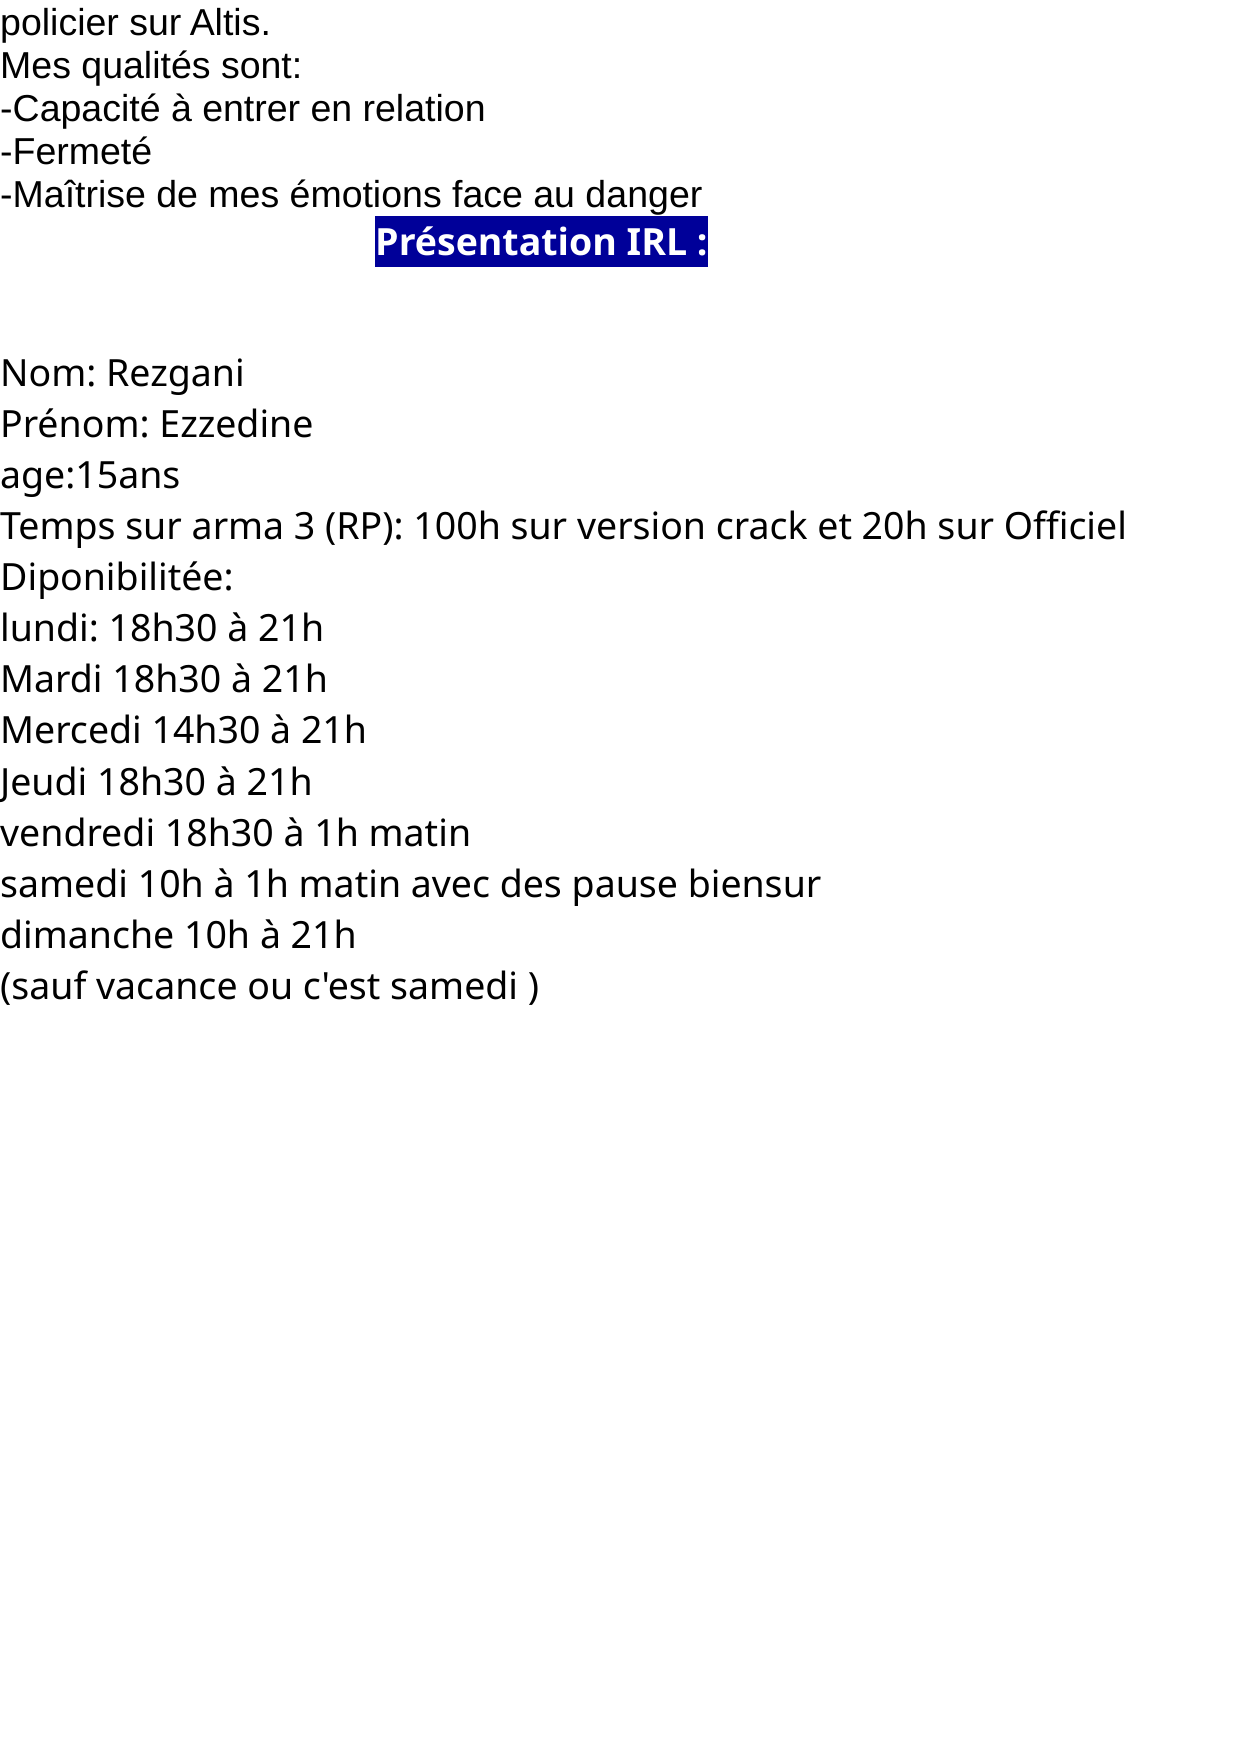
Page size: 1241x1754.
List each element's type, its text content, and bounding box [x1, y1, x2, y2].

text -Fermeté [0, 129, 1240, 172]
text Mardi 18h30 à 21h [0, 653, 1240, 704]
text Temps sur arma 3 (RP): 100h sur version crack et 20h sur Officiel [0, 499, 1240, 551]
text -Capacité à entrer en relation [0, 86, 1240, 129]
text (sauf vacance ou c'est samedi ) [0, 959, 1240, 1010]
text Prénom: Ezzedine [0, 397, 1240, 448]
text dimanche 10h à 21h [0, 908, 1240, 959]
text Diponibilitée: [0, 551, 1240, 602]
text age:15ans [0, 448, 1240, 499]
text -Maîtrise de mes émotions face au danger [0, 172, 1240, 216]
text Mercedi 14h30 à 21h [0, 704, 1240, 755]
text samedi 10h à 1h matin avec des pause biensur [0, 857, 1240, 908]
text lundi: 18h30 à 21h [0, 602, 1240, 653]
text Mes qualités sont: [0, 43, 1240, 86]
text Nom: Rezgani [0, 295, 1240, 397]
text policier sur Altis. [0, 0, 1240, 43]
text Présentation IRL : [0, 216, 1240, 267]
text Jeudi 18h30 à 21h [0, 755, 1240, 806]
text vendredi 18h30 à 1h matin [0, 806, 1240, 857]
